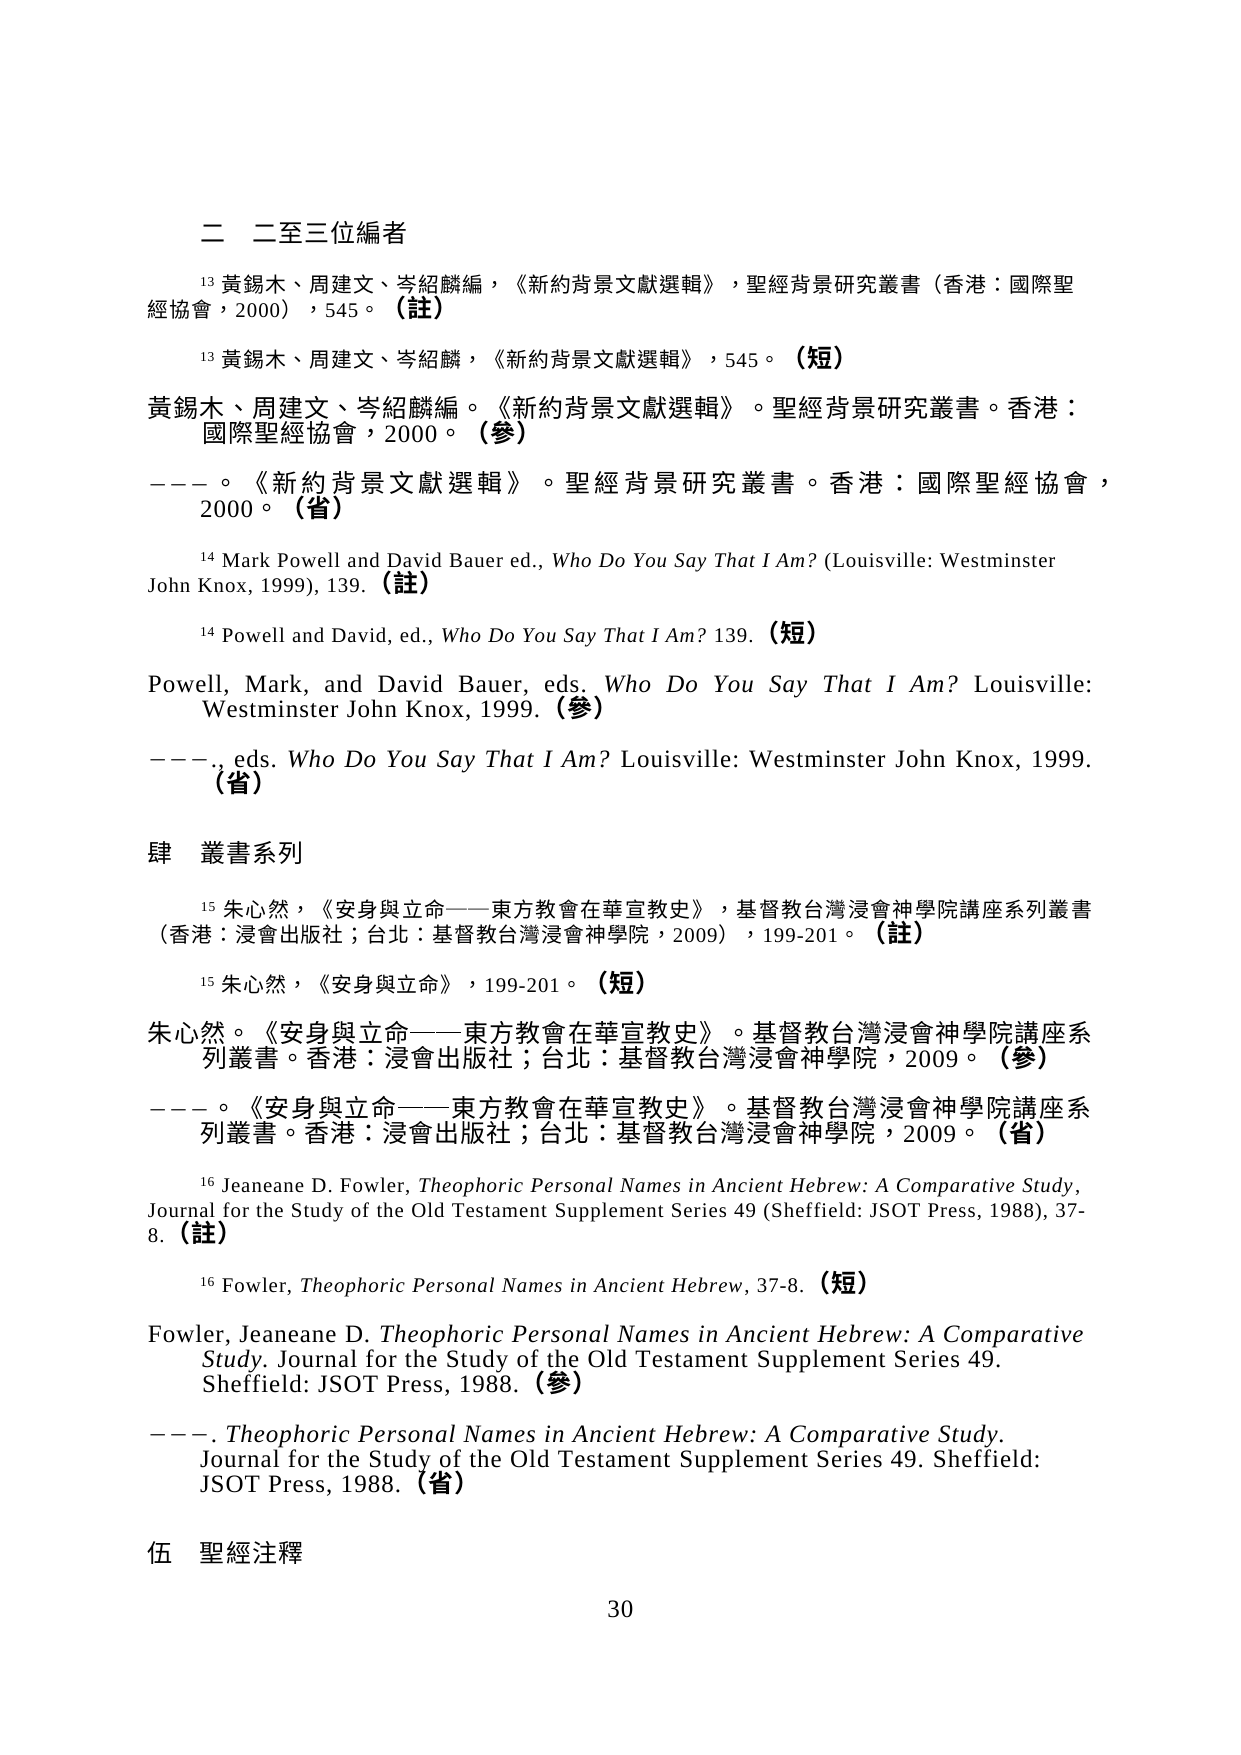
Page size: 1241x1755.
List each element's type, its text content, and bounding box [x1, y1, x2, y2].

text 14 Mark Powell and David Bauer ed., Who Do You Say That I Am? (Louisville: Westminster John Knox, 1999), 139.（註） [148, 548, 1093, 598]
text Fowler, Jeaneane D. Theophoric Personal Names in Ancient Hebrew: A Comparative Study. Journal for the Study of the Old Testament Supplement Series 49. Sheffield: JSOT Press, 1988.（參） [148, 1323, 1093, 1398]
text 黃錫木、周建文、岑紹麟編。《新約背景文獻選輯》。聖經背景研究叢書。香港：國際聖經協會，2000。（參） [148, 398, 1093, 448]
text 肆 叢書系列 [148, 823, 1093, 873]
text 14 Powell and David, ed., Who Do You Say That I Am? 139.（短） [148, 623, 1093, 648]
text 。《新約背景文獻選輯》。聖經背景研究叢書。香港：國際聖經協會，2000。（省） [148, 473, 1093, 523]
text 15 朱心然，《安身與立命──東方教會在華宣教史》，基督教台灣浸會神學院講座系列叢書（香港：浸會出版社；台北：基督教台灣浸會神學院，2009），199-201。（註） [148, 898, 1093, 948]
text 16 Fowler, Theophoric Personal Names in Ancient Hebrew, 37-8.（短） [148, 1273, 1093, 1298]
text 伍 聖經注釋 [148, 1523, 1093, 1573]
text 。《安身與立命──東方教會在華宣教史》。基督教台灣浸會神學院講座系列叢書。香港：浸會出版社；台北：基督教台灣浸會神學院，2009。（省） [148, 1098, 1093, 1148]
text . Theophoric Personal Names in Ancient Hebrew: A Comparative Study. Journal for the Study of the Old Testament Supplement Series 49. Sheffield: JSOT Press, 1988.（省） [148, 1423, 1093, 1498]
text 二 二至三位編者 [148, 223, 1093, 248]
text Powell, Mark, and David Bauer, eds. Who Do You Say That I Am? Louisville: Westminster John Knox, 1999.（參） [148, 673, 1093, 723]
text 朱心然。《安身與立命──東方教會在華宣教史》。基督教台灣浸會神學院講座系列叢書。香港：浸會出版社；台北：基督教台灣浸會神學院，2009。（參） [148, 1023, 1093, 1073]
text 15 朱心然，《安身與立命》，199-201。（短） [148, 973, 1093, 998]
text 13 黃錫木、周建文、岑紹麟編，《新約背景文獻選輯》，聖經背景研究叢書（香港：國際聖經協會，2000），545。（註） [148, 273, 1093, 323]
text ., eds. Who Do You Say That I Am? Louisville: Westminster John Knox, 1999.（省） [148, 748, 1093, 798]
text 16 Jeaneane D. Fowler, Theophoric Personal Names in Ancient Hebrew: A Comparative Study, Journal for the Study of the Old Testament Supplement Series 49 (Sheffield: JSOT Press, 1988), 37-8.（註） [148, 1173, 1093, 1248]
text 13 黃錫木、周建文、岑紹麟，《新約背景文獻選輯》，545。（短） [148, 348, 1093, 373]
